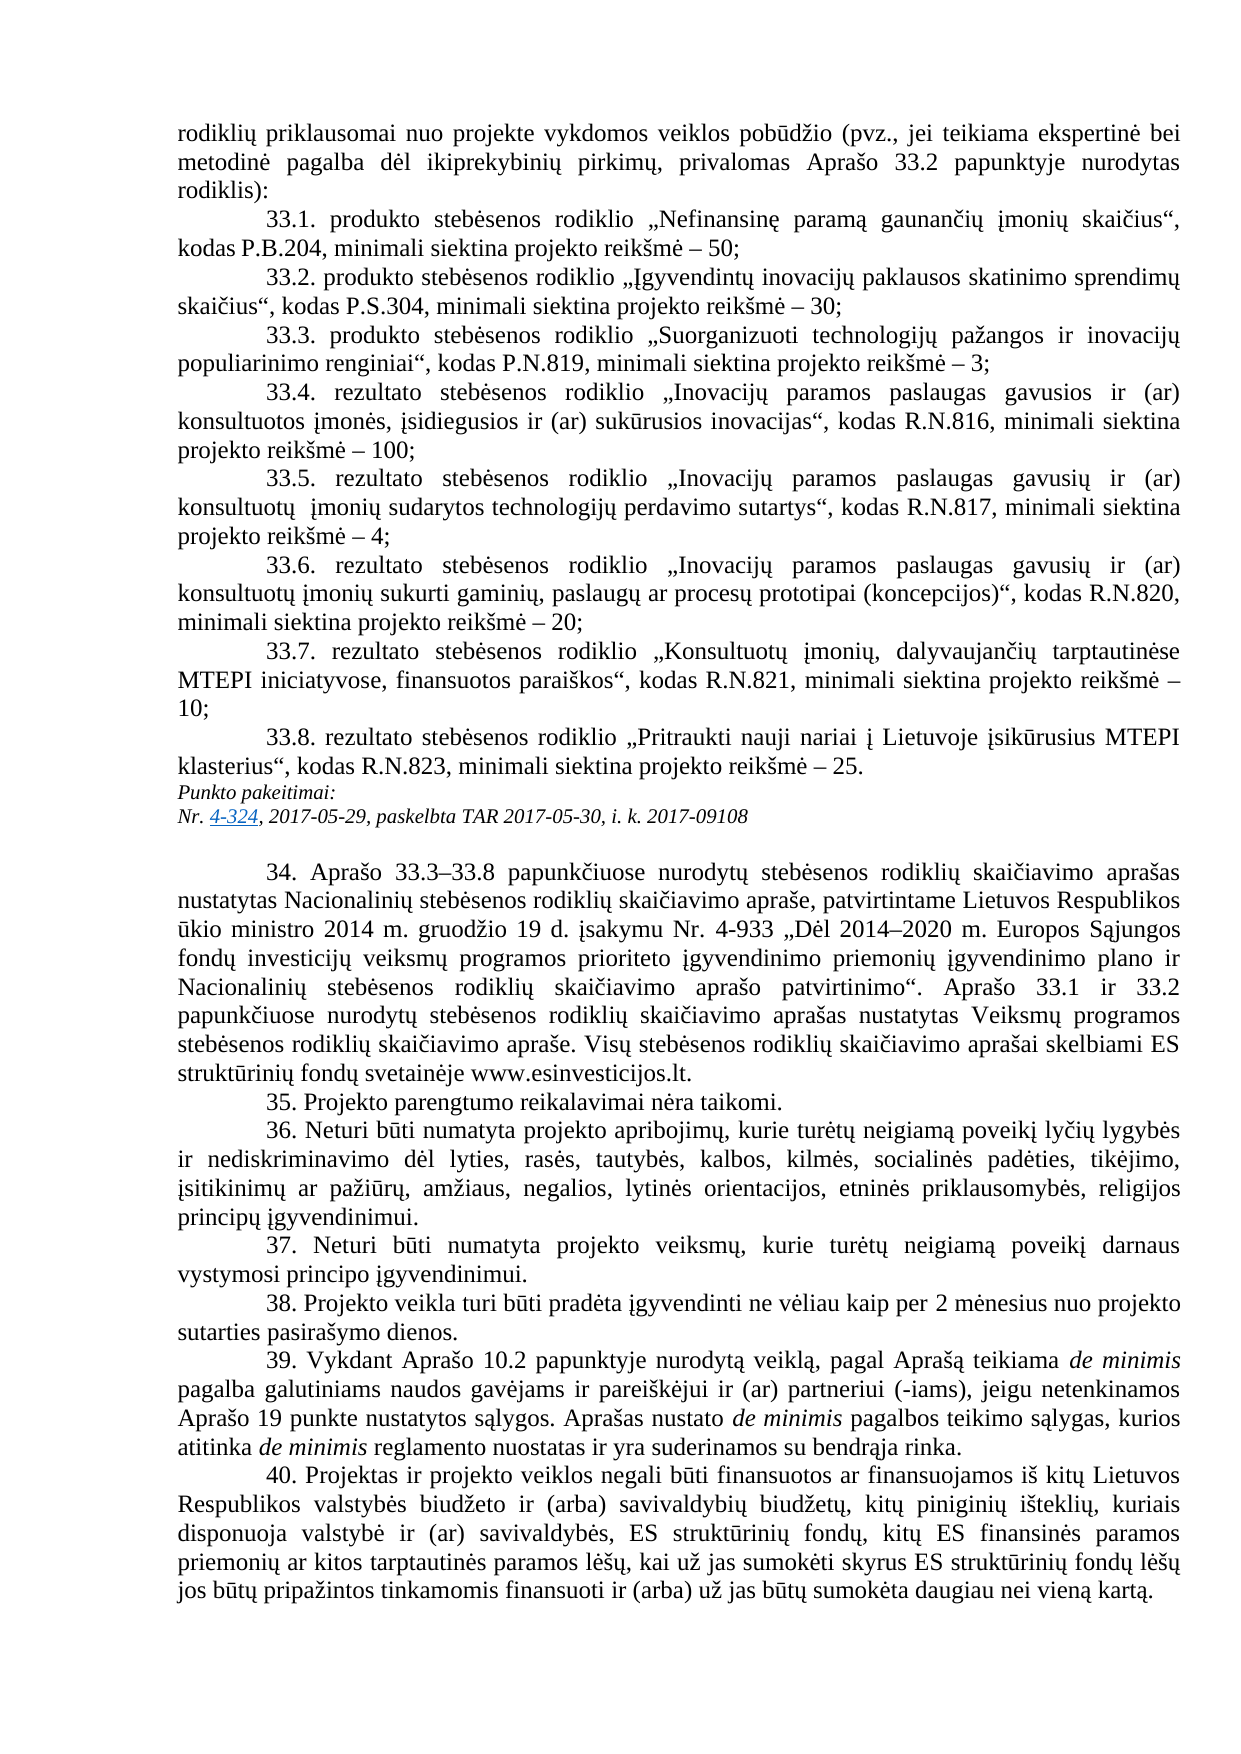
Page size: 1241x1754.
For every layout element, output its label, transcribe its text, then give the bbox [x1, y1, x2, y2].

text 36. Neturi būti numatyta projekto apribojimų, kurie turėtų neigiamą poveikį lyčių lygybės ir nediskriminavimo dėl lyties, rasės, tautybės, kalbos, kilmės, socialinės padėties, tikėjimo, įsitikinimų ar pažiūrų, amžiaus, negalios, lytinės orientacijos, etninės priklausomybės, religijos principų įgyvendinimui. [177, 1115, 1181, 1230]
text 33.7. rezultato stebėsenos rodiklio „Konsultuotų įmonių, dalyvaujančių tarptautinėse MTEPI iniciatyvose, finansuotos paraiškos“, kodas R.N.821, minimali siektina projekto reikšmė – 10; [177, 636, 1181, 722]
text 33.2. produkto stebėsenos rodiklio „Įgyvendintų inovacijų paklausos skatinimo sprendimų skaičius“, kodas P.S.304, minimali siektina projekto reikšmė – 30; [177, 262, 1181, 320]
text 39. Vykdant Aprašo 10.2 papunktyje nurodytą veiklą, pagal Aprašą teikiama de minimis pagalba galutiniams naudos gavėjams ir pareiškėjui ir (ar) partneriui (-iams), jeigu netenkinamos Aprašo 19 punkte nustatytos sąlygos. Aprašas nustato de minimis pagalbos teikimo sąlygas, kurios atitinka de minimis reglamento nuostatas ir yra suderinamos su bendrąja rinka. [177, 1345, 1181, 1460]
text Punkto pakeitimai: [177, 780, 1181, 804]
text 33.1. produkto stebėsenos rodiklio „Nefinansinę paramą gaunančių įmonių skaičius“, kodas P.B.204, minimali siektina projekto reikšmė – 50; [177, 204, 1181, 262]
text 33.4. rezultato stebėsenos rodiklio „Inovacijų paramos paslaugas gavusios ir (ar) konsultuotos įmonės, įsidiegusios ir (ar) sukūrusios inovacijas“, kodas R.N.816, minimali siektina projekto reikšmė – 100; [177, 377, 1181, 463]
text 35. Projekto parengtumo reikalavimai nėra taikomi. [177, 1087, 1181, 1115]
text 33.8. rezultato stebėsenos rodiklio „Pritraukti nauji nariai į Lietuvoje įsikūrusius MTEPI klasterius“, kodas R.N.823, minimali siektina projekto reikšmė – 25. [177, 722, 1181, 780]
text 33.5. rezultato stebėsenos rodiklio „Inovacijų paramos paslaugas gavusių ir (ar) konsultuotų įmonių sudarytos technologijų perdavimo sutartys“, kodas R.N.817, minimali siektina projekto reikšmė – 4; [177, 463, 1181, 550]
text 33.6. rezultato stebėsenos rodiklio „Inovacijų paramos paslaugas gavusių ir (ar) konsultuotų įmonių sukurti gaminių, paslaugų ar procesų prototipai (koncepcijos)“, kodas R.N.820, minimali siektina projekto reikšmė – 20; [177, 550, 1181, 636]
text 33.3. produkto stebėsenos rodiklio „Suorganizuoti technologijų pažangos ir inovacijų populiarinimo renginiai“, kodas P.N.819, minimali siektina projekto reikšmė – 3; [177, 320, 1181, 377]
text rodiklių priklausomai nuo projekte vykdomos veiklos pobūdžio (pvz., jei teikiama ekspertinė bei metodinė pagalba dėl ikiprekybinių pirkimų, privalomas Aprašo 33.2 papunktyje nurodytas rodiklis): [177, 118, 1181, 204]
text 37. Neturi būti numatyta projekto veiksmų, kurie turėtų neigiamą poveikį darnaus vystymosi principo įgyvendinimui. [177, 1230, 1181, 1288]
text 34. Aprašo 33.3–33.8 papunkčiuose nurodytų stebėsenos rodiklių skaičiavimo aprašas nustatytas Nacionalinių stebėsenos rodiklių skaičiavimo apraše, patvirtintame Lietuvos Respublikos ūkio ministro 2014 m. gruodžio 19 d. įsakymu Nr. 4-933 „Dėl 2014–2020 m. Europos Sąjungos fondų investicijų veiksmų programos prioriteto įgyvendinimo priemonių įgyvendinimo plano ir Nacionalinių stebėsenos rodiklių skaičiavimo aprašo patvirtinimo“. Aprašo 33.1 ir 33.2 papunkčiuose nurodytų stebėsenos rodiklių skaičiavimo aprašas nustatytas Veiksmų programos stebėsenos rodiklių skaičiavimo apraše. Visų stebėsenos rodiklių skaičiavimo aprašai skelbiami ES struktūrinių fondų svetainėje www.esinvesticijos.lt. [177, 857, 1181, 1087]
text Nr. 4-324, 2017-05-29, paskelbta TAR 2017-05-30, i. k. 2017-09108 [177, 804, 1181, 828]
text 40. Projektas ir projekto veiklos negali būti finansuotos ar finansuojamos iš kitų Lietuvos Respublikos valstybės biudžeto ir (arba) savivaldybių biudžetų, kitų piniginių išteklių, kuriais disponuoja valstybė ir (ar) savivaldybės, ES struktūrinių fondų, kitų ES finansinės paramos priemonių ar kitos tarptautinės paramos lėšų, kai už jas sumokėti skyrus ES struktūrinių fondų lėšų jos būtų pripažintos tinkamomis finansuoti ir (arba) už jas būtų sumokėta daugiau nei vieną kartą. [177, 1460, 1181, 1604]
text 38. Projekto veikla turi būti pradėta įgyvendinti ne vėliau kaip per 2 mėnesius nuo projekto sutarties pasirašymo dienos. [177, 1288, 1181, 1345]
